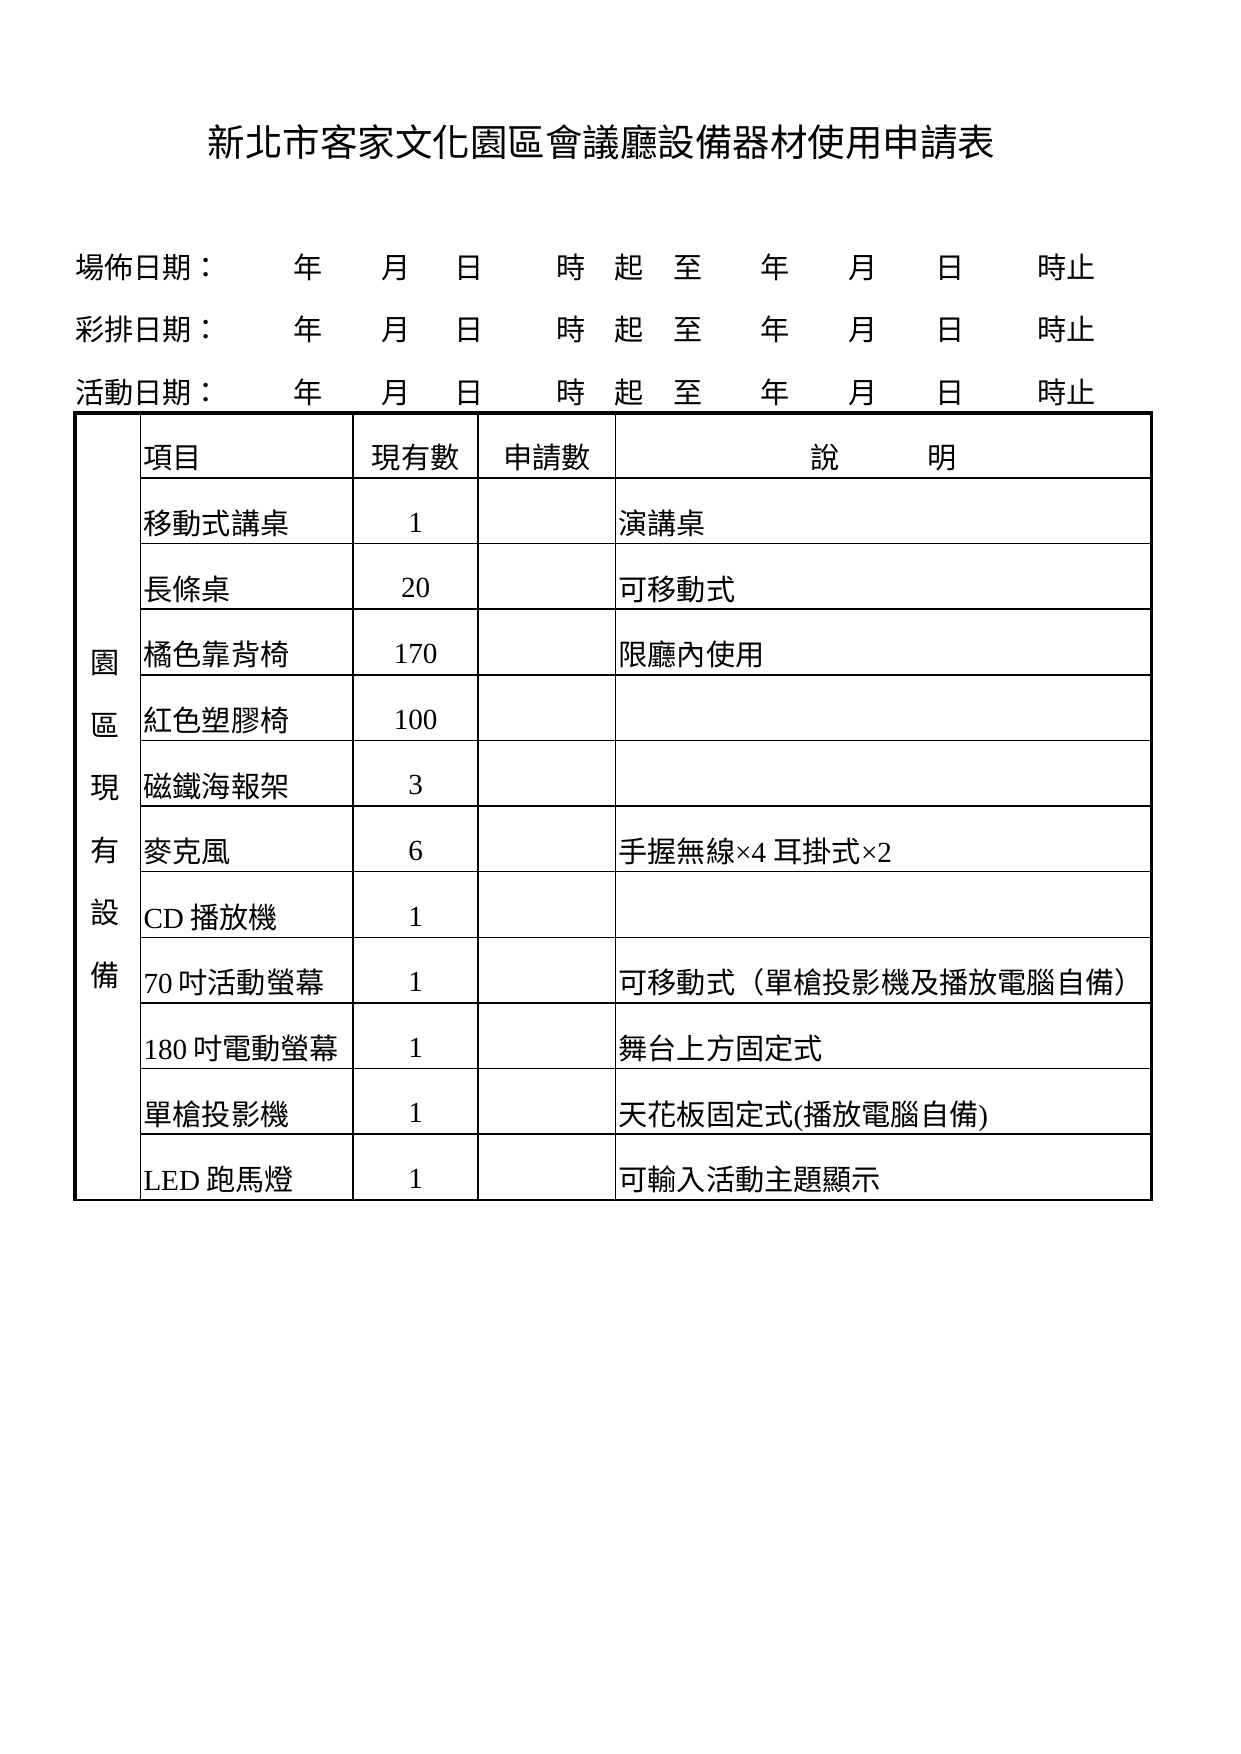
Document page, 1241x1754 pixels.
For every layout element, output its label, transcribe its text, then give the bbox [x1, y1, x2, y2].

table_cell [616, 676, 1150, 739]
table_cell 天花板固定式(播放電腦自備) [616, 1069, 1150, 1133]
table_cell 170 [354, 610, 477, 674]
table_cell 可移動式 [616, 544, 1150, 608]
table_cell 橘色靠背椅 [141, 610, 352, 674]
table_cell [479, 807, 615, 871]
table_cell 演講桌 [616, 479, 1150, 543]
table_cell 限廳內使用 [616, 610, 1150, 674]
table_cell [479, 676, 615, 739]
table_cell [479, 1135, 615, 1199]
table_cell 6 [354, 807, 477, 871]
table_cell [479, 610, 615, 674]
table_cell 180吋電動螢幕 [141, 1004, 352, 1068]
table_cell [479, 938, 615, 1002]
table_cell 麥克風 [141, 807, 352, 871]
table_cell [479, 479, 615, 543]
text 新北市客家文化園區會議廳設備器材使用申請表 [75, 99, 1165, 161]
table_header 現有數 [354, 415, 477, 477]
table_cell 磁鐵海報架 [141, 741, 352, 805]
table_header 園區現有設備 [77, 415, 140, 1199]
table_cell 70吋活動螢幕 [141, 938, 352, 1002]
table_cell 1 [354, 872, 477, 936]
table_cell 可移動式（單槍投影機及播放電腦自備） [616, 938, 1150, 1002]
table_cell [616, 741, 1150, 805]
table_cell 舞台上方固定式 [616, 1004, 1150, 1068]
table_cell 1 [354, 938, 477, 1002]
table_cell 1 [354, 1069, 477, 1133]
table_cell 1 [354, 1004, 477, 1068]
table_cell [479, 544, 615, 608]
table_cell 紅色塑膠椅 [141, 676, 352, 739]
table_cell [479, 1069, 615, 1133]
table_cell 100 [354, 676, 477, 739]
text 彩排日期： 年 月 日 時 起 至 年 月 日 時止 [75, 286, 1165, 349]
table_cell 移動式講桌 [141, 479, 352, 543]
table_cell LED跑馬燈 [141, 1135, 352, 1199]
table_cell 20 [354, 544, 477, 608]
text 場佈日期： 年 月 日 時 起 至 年 月 日 時止 [75, 224, 1165, 286]
table_cell 手握無線×4 耳掛式×2 [616, 807, 1150, 871]
table_cell 1 [354, 479, 477, 543]
table_cell [616, 872, 1150, 936]
table_cell 3 [354, 741, 477, 805]
table_cell [479, 1004, 615, 1068]
table_header 說 明 [616, 415, 1150, 477]
table_cell [479, 741, 615, 805]
text 活動日期： 年 月 日 時 起 至 年 月 日 時止 [75, 349, 1165, 411]
table_cell 可輸入活動主題顯示 [616, 1135, 1150, 1199]
table_header 申請數 [479, 415, 615, 477]
table_cell 長條桌 [141, 544, 352, 608]
table_header 項目 [141, 415, 352, 477]
table_cell CD播放機 [141, 872, 352, 936]
table_cell 單槍投影機 [141, 1069, 352, 1133]
table_cell [479, 872, 615, 936]
table_cell 1 [354, 1135, 477, 1199]
